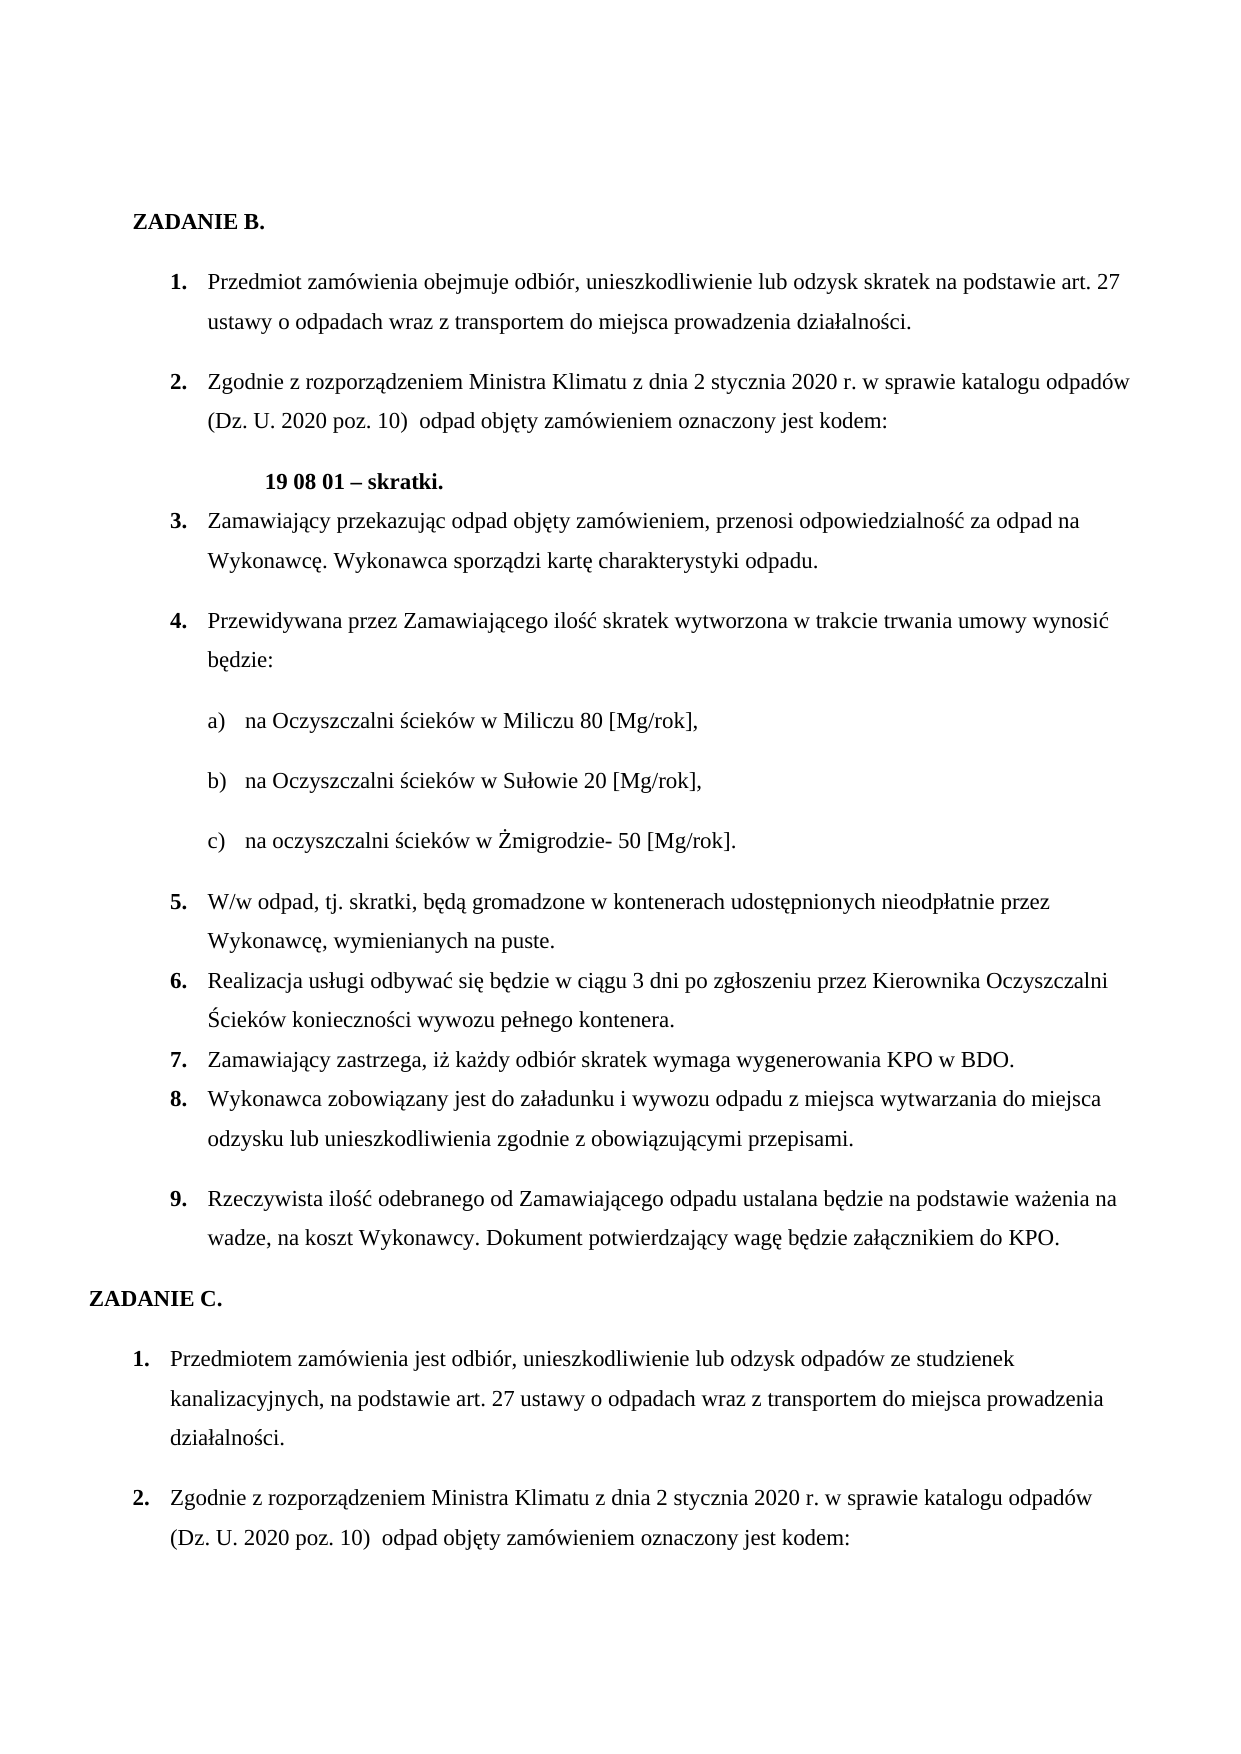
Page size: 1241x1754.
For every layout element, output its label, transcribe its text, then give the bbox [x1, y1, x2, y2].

list ZADANIE B. [89, 208, 1137, 234]
list na oczyszczalni ścieków w Żmigrodzie- 50 [Mg/rok]. [207, 827, 1137, 854]
list Przewidywana przez Zamawiającego ilość skratek wytworzona w trakcie trwania umowy wynosić będzie: [170, 607, 1137, 673]
list Przedmiot zamówienia obejmuje odbiór, unieszkodliwienie lub odzysk skratek na podstawie art. 27 ustawy o odpadach wraz z transportem do miejsca prowadzenia działalności. [170, 268, 1137, 334]
list Zgodnie z rozporządzeniem Ministra Klimatu z dnia 2 stycznia 2020 r. w sprawie katalogu odpadów (Dz. U. 2020 poz. 10) odpad objęty zamówieniem oznaczony jest kodem: [170, 368, 1137, 434]
list Wykonawca zobowiązany jest do załadunku i wywozu odpadu z miejsca wytwarzania do miejsca odzysku lub unieszkodliwienia zgodnie z obowiązującymi przepisami. [170, 1085, 1137, 1151]
list Zgodnie z rozporządzeniem Ministra Klimatu z dnia 2 stycznia 2020 r. w sprawie katalogu odpadów (Dz. U. 2020 poz. 10) odpad objęty zamówieniem oznaczony jest kodem: [132, 1484, 1137, 1550]
text ZADANIE C. [89, 1285, 1137, 1311]
list W/w odpad, tj. skratki, będą gromadzone w kontenerach udostępnionych nieodpłatnie przez Wykonawcę, wymienianych na puste. [170, 888, 1137, 954]
list na Oczyszczalni ścieków w Miliczu 80 [Mg/rok], [207, 707, 1137, 733]
list Zamawiający zastrzega, iż każdy odbiór skratek wymaga wygenerowania KPO w BDO. [170, 1046, 1137, 1072]
list 19 08 01 – skratki. [207, 468, 1137, 494]
list Rzeczywista ilość odebranego od Zamawiającego odpadu ustalana będzie na podstawie ważenia na wadze, na koszt Wykonawcy. Dokument potwierdzający wagę będzie załącznikiem do KPO. [170, 1185, 1137, 1251]
list Zamawiający przekazując odpad objęty zamówieniem, przenosi odpowiedzialność za odpad na Wykonawcę. Wykonawca sporządzi kartę charakterystyki odpadu. [170, 507, 1137, 573]
list Realizacja usługi odbywać się będzie w ciągu 3 dni po zgłoszeniu przez Kierownika Oczyszczalni Ścieków konieczności wywozu pełnego kontenera. [170, 967, 1137, 1033]
list na Oczyszczalni ścieków w Sułowie 20 [Mg/rok], [207, 767, 1137, 793]
list Przedmiotem zamówienia jest odbiór, unieszkodliwienie lub odzysk odpadów ze studzienek kanalizacyjnych, na podstawie art. 27 ustawy o odpadach wraz z transportem do miejsca prowadzenia działalności. [132, 1345, 1137, 1450]
